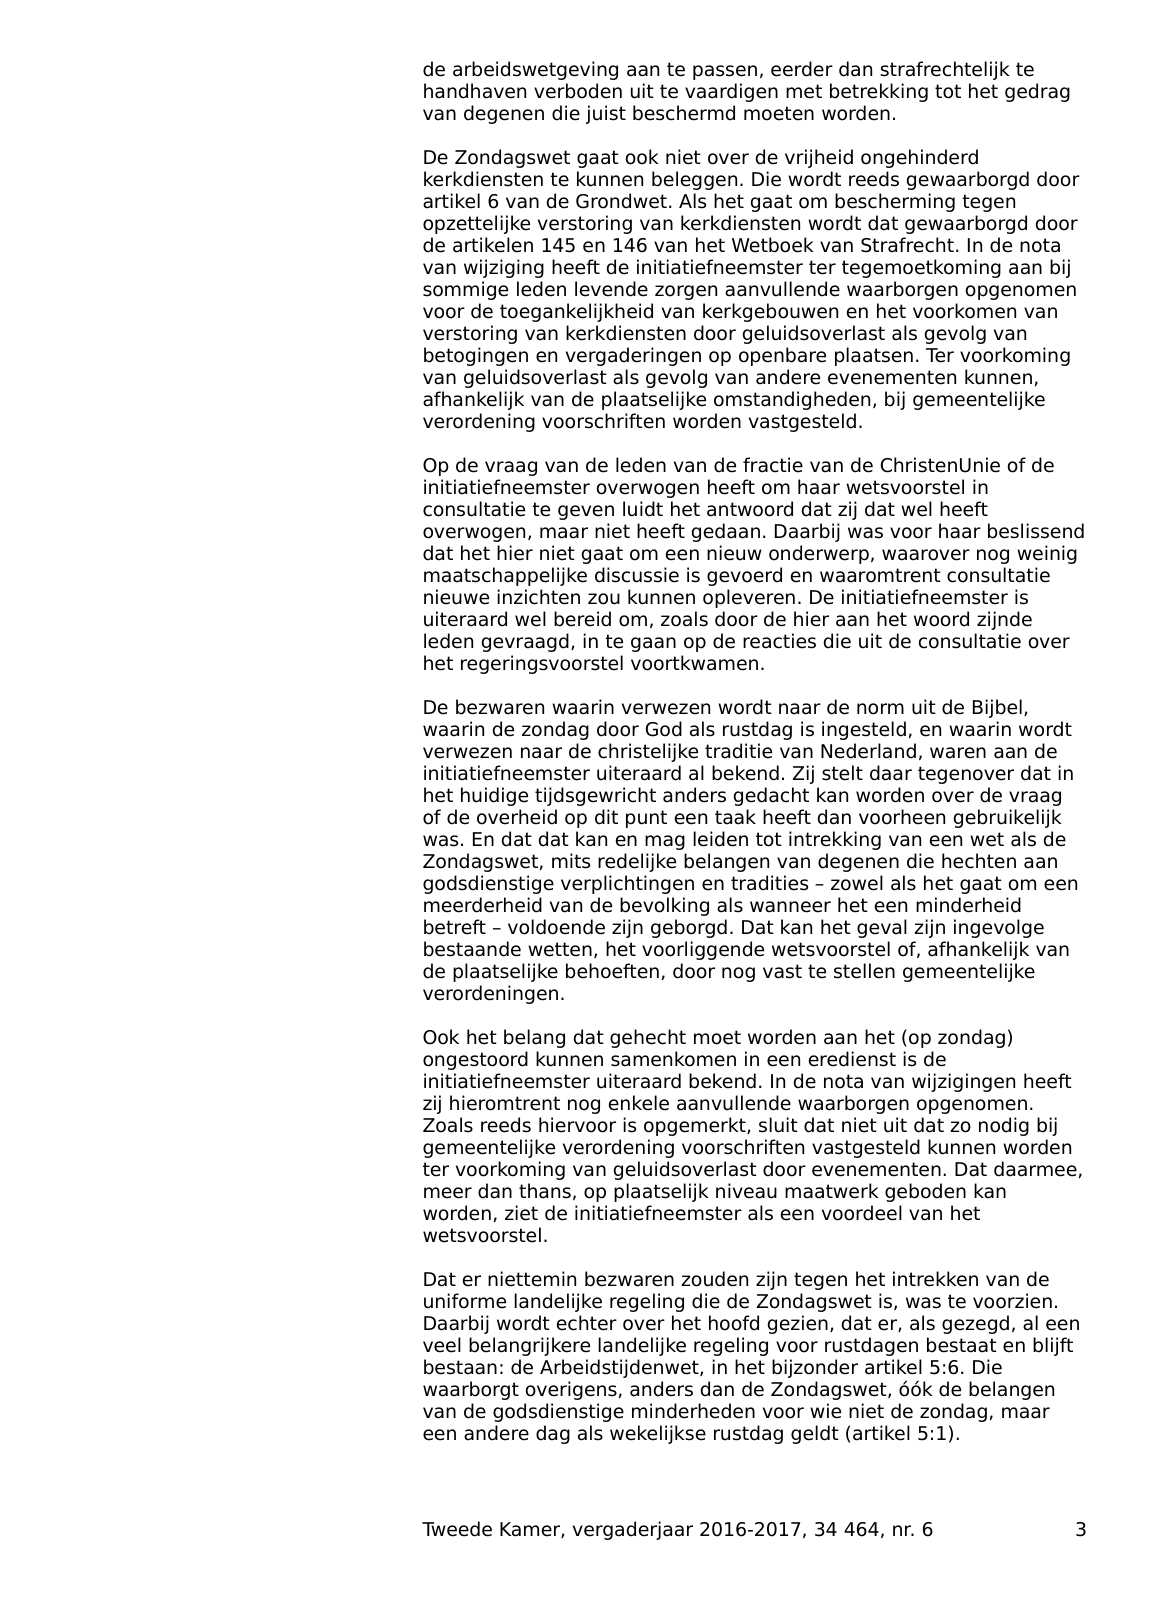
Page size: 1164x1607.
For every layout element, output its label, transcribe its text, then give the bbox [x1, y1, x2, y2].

text De bezwaren waarin verwezen wordt naar de norm uit de Bijbel, waarin de zondag door God als rustdag is ingesteld, en waarin wordt verwezen naar de christelijke traditie van Nederland, waren aan de initiatiefneemster uiteraard al bekend. Zij stelt daar tegenover dat in het huidige tijdsgewricht anders gedacht kan worden over de vraag of de overheid op dit punt een taak heeft dan voorheen gebruikelijk was. En dat dat kan en mag leiden tot intrekking van een wet als de Zondagswet, mits redelijke belangen van degenen die hechten aan godsdienstige verplichtingen en tradities – zowel als het gaat om een meerderheid van de bevolking als wanneer het een minderheid betreft – voldoende zijn geborgd. Dat kan het geval zijn ingevolge bestaande wetten, het voorliggende wetsvoorstel of, afhankelijk van de plaatselijke behoeften, door nog vast te stellen gemeentelijke verordeningen. [422, 697, 1087, 1005]
text de arbeidswetgeving aan te passen, eerder dan strafrechtelijk te handhaven verboden uit te vaardigen met betrekking tot het gedrag van degenen die juist beschermd moeten worden. [422, 59, 1087, 125]
text Op de vraag van de leden van de fractie van de ChristenUnie of de initiatiefneemster overwogen heeft om haar wetsvoorstel in consultatie te geven luidt het antwoord dat zij dat wel heeft overwogen, maar niet heeft gedaan. Daarbij was voor haar beslissend dat het hier niet gaat om een nieuw onderwerp, waarover nog weinig maatschappelijke discussie is gevoerd en waaromtrent consultatie nieuwe inzichten zou kunnen opleveren. De initiatiefneemster is uiteraard wel bereid om, zoals door de hier aan het woord zijnde leden gevraagd, in te gaan op de reacties die uit de consultatie over het regeringsvoorstel voortkwamen. [422, 455, 1087, 675]
text De Zondagswet gaat ook niet over de vrijheid ongehinderd kerkdiensten te kunnen beleggen. Die wordt reeds gewaarborgd door artikel 6 van de Grondwet. Als het gaat om bescherming tegen opzettelijke verstoring van kerkdiensten wordt dat gewaarborgd door de artikelen 145 en 146 van het Wetboek van Strafrecht. In de nota van wijziging heeft de initiatiefneemster ter tegemoetkoming aan bij sommige leden levende zorgen aanvullende waarborgen opgenomen voor de toegankelijkheid van kerkgebouwen en het voorkomen van verstoring van kerkdiensten door geluidsoverlast als gevolg van betogingen en vergaderingen op openbare plaatsen. Ter voorkoming van geluidsoverlast als gevolg van andere evenementen kunnen, afhankelijk van de plaatselijke omstandigheden, bij gemeentelijke verordening voorschriften worden vastgesteld. [422, 147, 1087, 433]
text Dat er niettemin bezwaren zouden zijn tegen het intrekken van de uniforme landelijke regeling die de Zondagswet is, was te voorzien. Daarbij wordt echter over het hoofd gezien, dat er, als gezegd, al een veel belangrijkere landelijke regeling voor rustdagen bestaat en blijft bestaan: de Arbeidstijdenwet, in het bijzonder artikel 5:6. Die waarborgt overigens, anders dan de Zondagswet, óók de belangen van de godsdienstige minderheden voor wie niet de zondag, maar een andere dag als wekelijkse rustdag geldt (artikel 5:1). [422, 1269, 1087, 1445]
text Ook het belang dat gehecht moet worden aan het (op zondag) ongestoord kunnen samenkomen in een eredienst is de initiatiefneemster uiteraard bekend. In de nota van wijzigingen heeft zij hieromtrent nog enkele aanvullende waarborgen opgenomen. Zoals reeds hiervoor is opgemerkt, sluit dat niet uit dat zo nodig bij gemeentelijke verordening voorschriften vastgesteld kunnen worden ter voorkoming van geluidsoverlast door evenementen. Dat daarmee, meer dan thans, op plaatselijk niveau maatwerk geboden kan worden, ziet de initiatiefneemster als een voordeel van het wetsvoorstel. [422, 1027, 1087, 1247]
